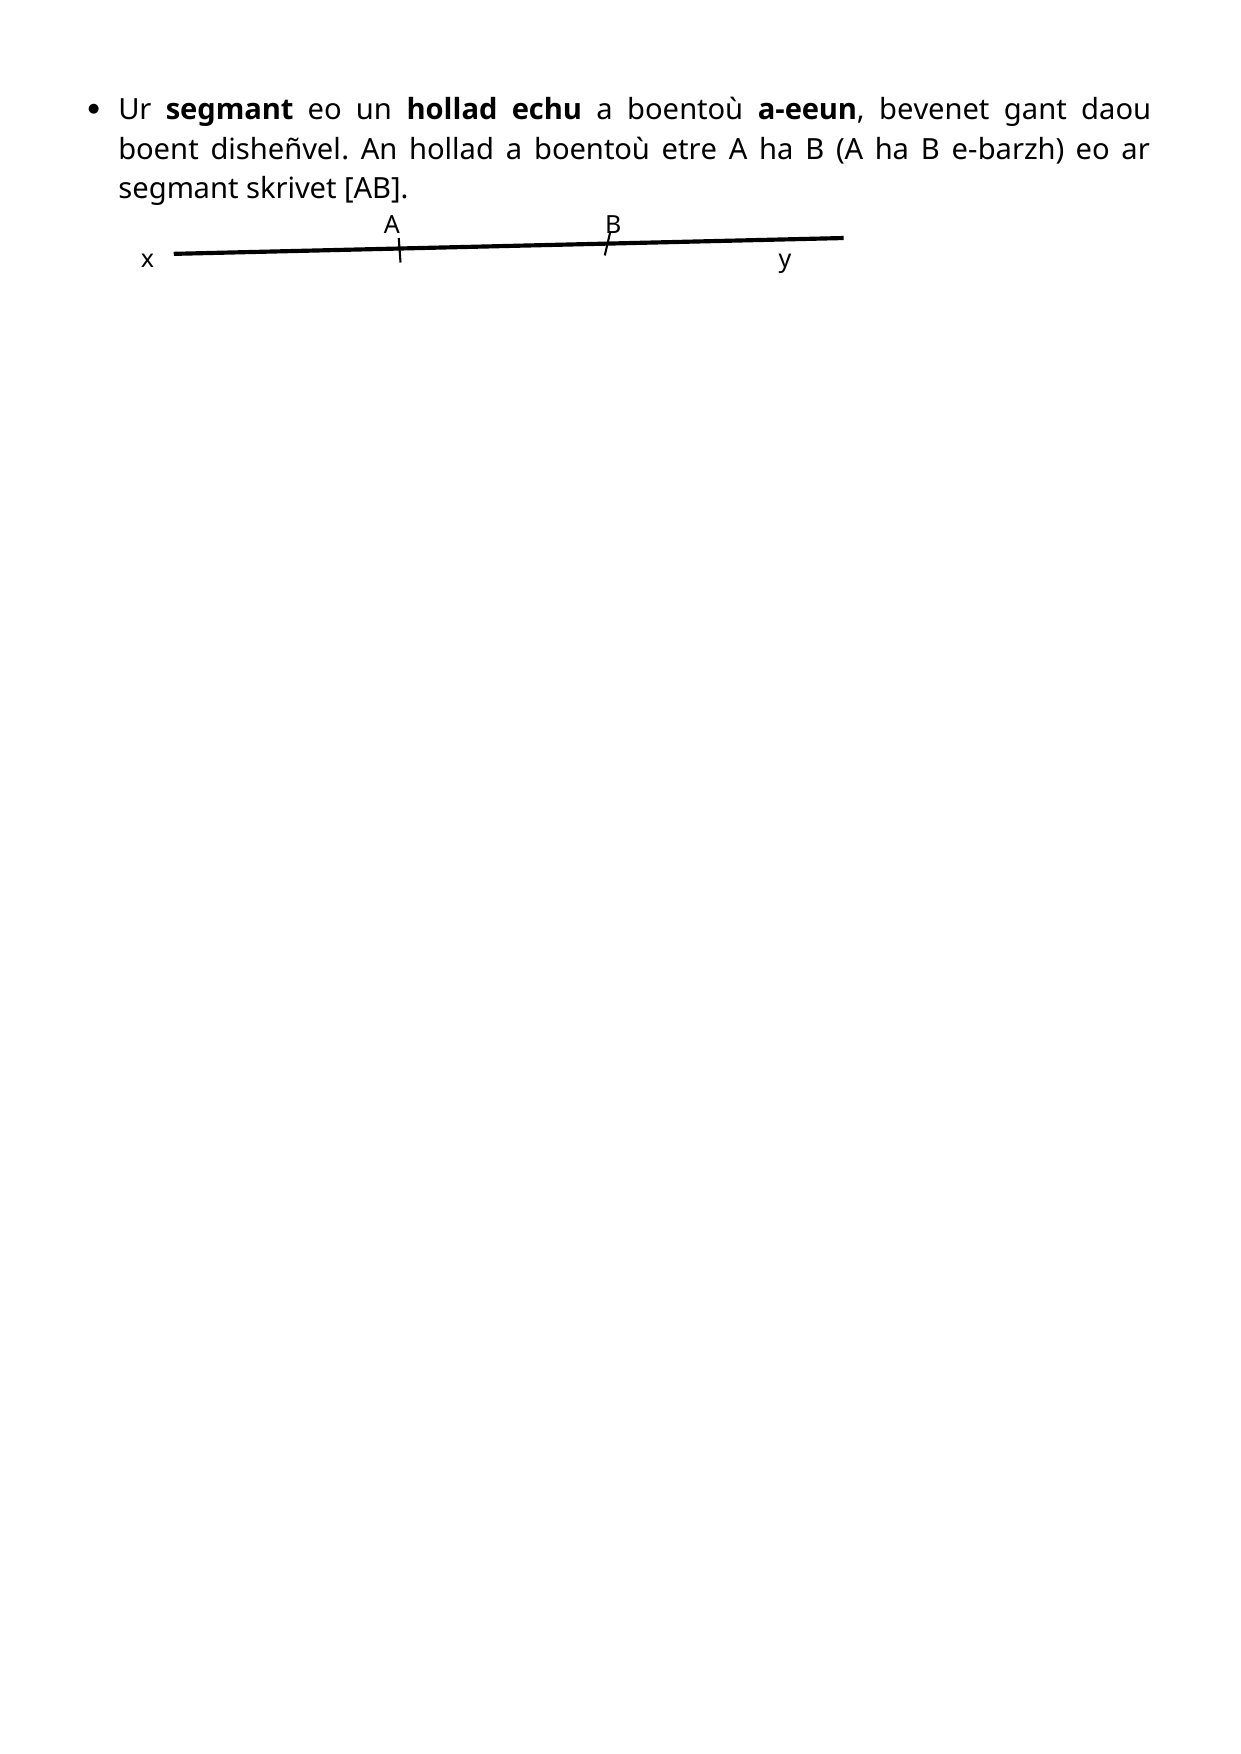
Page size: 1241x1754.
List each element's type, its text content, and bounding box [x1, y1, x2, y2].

subtitle A B [89, 207, 1152, 241]
text x y [89, 241, 1152, 275]
list Ur segmant eo un hollad echu a boentoù a-eeun, bevenet gant daou boent disheñvel. An hollad a boentoù etre A ha B (A ha B e-barzh) eo ar segmant skrivet [AB]. [89, 89, 1152, 207]
